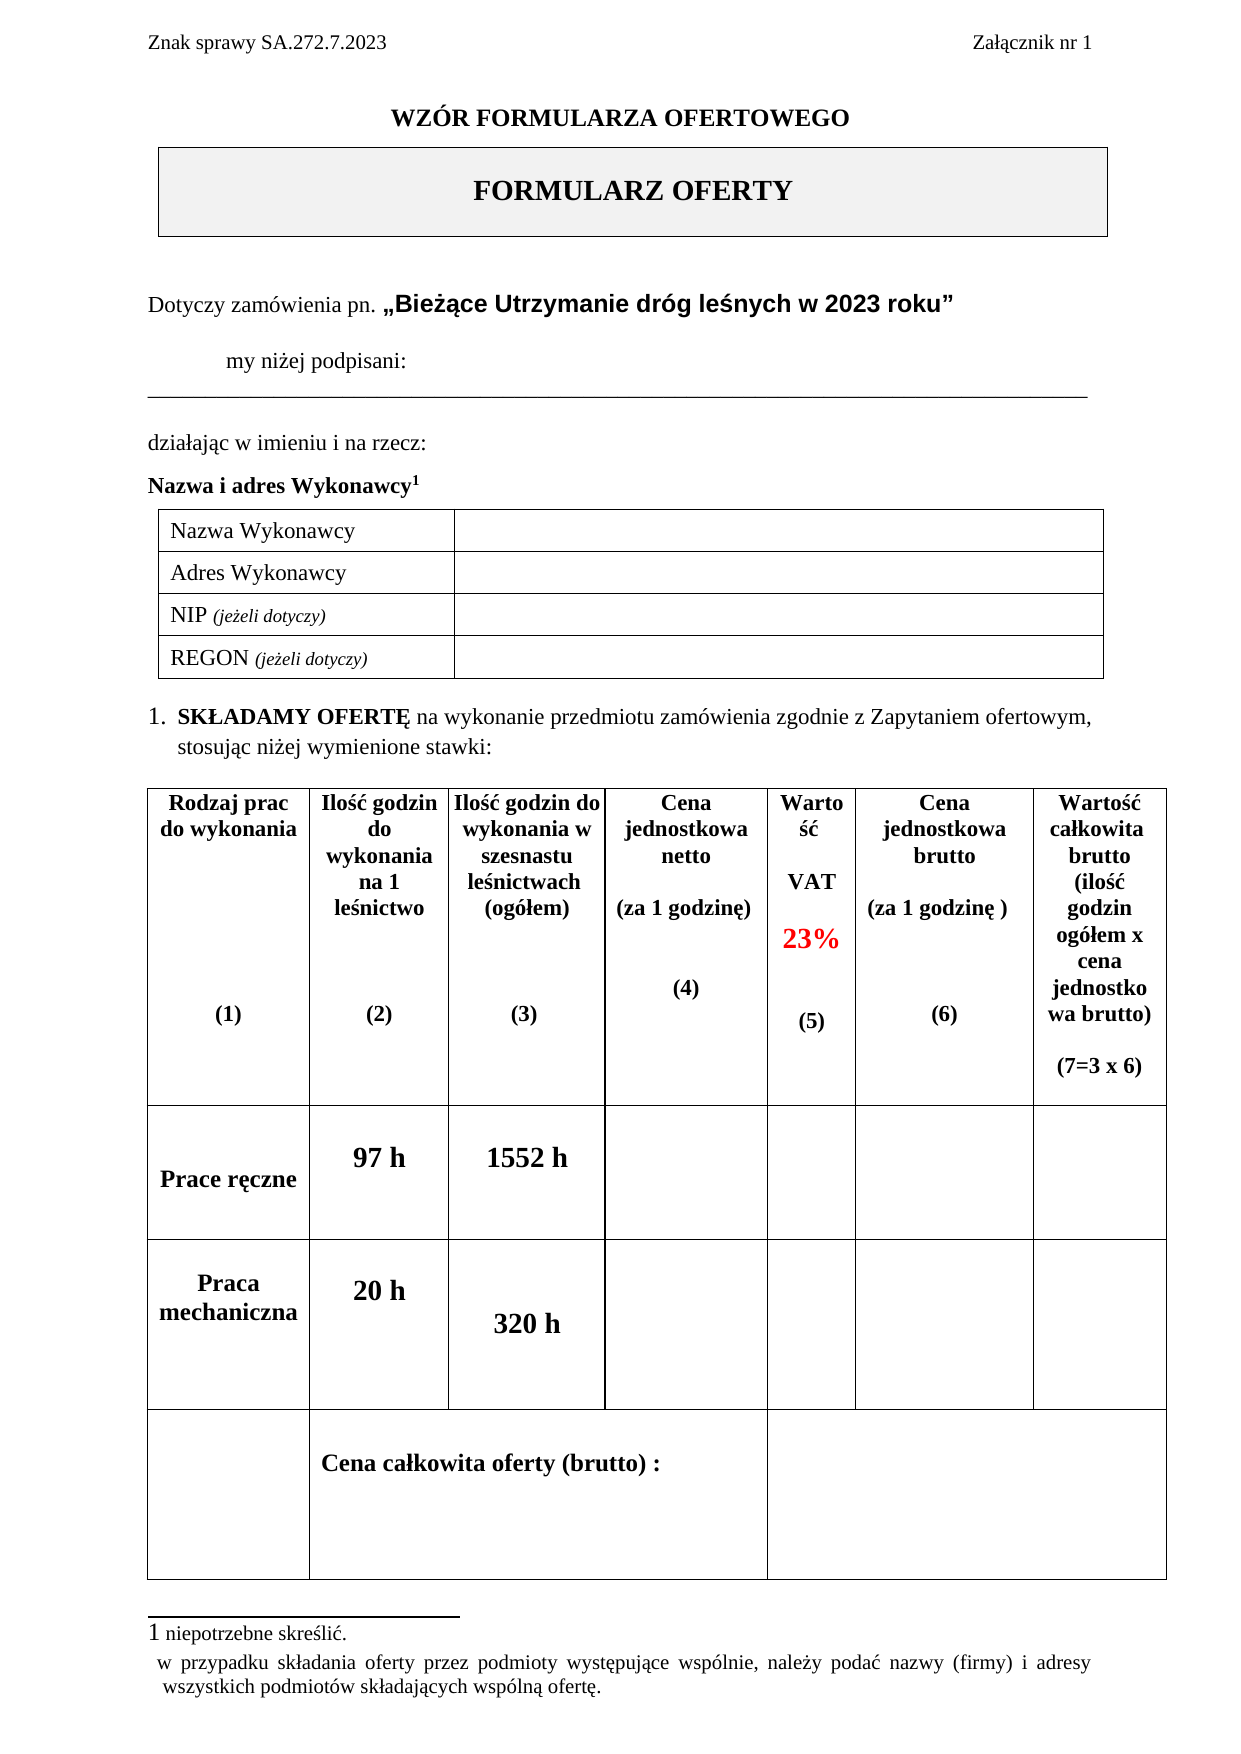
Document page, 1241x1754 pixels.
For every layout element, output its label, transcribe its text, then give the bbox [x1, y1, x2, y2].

table_cell [606, 1240, 767, 1409]
text niepotrzebne skreślić. [148, 1617, 1093, 1646]
table_cell 1552 h [449, 1106, 604, 1238]
table_cell [1034, 1240, 1166, 1409]
table_cell [856, 1240, 1033, 1409]
table_cell [455, 636, 1103, 678]
table_cell [768, 1410, 1166, 1579]
table_cell [148, 1410, 309, 1579]
table_header Nazwa Wykonawcy [159, 510, 454, 551]
table_cell 20 h [310, 1240, 448, 1409]
text w przypadku składania oferty przez podmioty występujące wspólnie, należy podać nazwy (firmy) i adresy wszystkich podmiotów składających wspólną ofertę. [148, 1650, 1093, 1698]
table_header FORMULARZ OFERTY [159, 148, 1107, 236]
table_cell NIP (jeżeli dotyczy) [159, 594, 454, 635]
table_cell [455, 594, 1103, 635]
table_header Ilość godzin do wykonania na 1 leśnictwo (2) [310, 789, 448, 1105]
table_header [455, 510, 1103, 551]
table_cell [768, 1106, 855, 1238]
text my niżej podpisani: [226, 347, 1093, 374]
table_cell Cena całkowita oferty (brutto) : [310, 1410, 767, 1579]
table_cell [768, 1240, 855, 1409]
subtitle WZÓR FORMULARZA OFERTOWEGO [148, 103, 1093, 132]
text Nazwa i adres Wykonawcy [148, 472, 1093, 498]
table_cell Prace ręczne [148, 1106, 309, 1238]
table_header Ilość godzin do wykonania w szesnastu leśnictwach (ogółem) (3) [449, 789, 604, 1105]
table_cell [606, 1106, 767, 1238]
text działając w imieniu i na rzecz: [148, 429, 1093, 455]
table_header Wartość całkowita brutto (ilość godzin ogółem x cena jednostkowa brutto) (7=3 x 6) [1034, 789, 1166, 1105]
table_cell 320 h [449, 1240, 604, 1409]
table_cell Praca mechaniczna [148, 1240, 309, 1409]
table_cell REGON (jeżeli dotyczy) [159, 636, 454, 678]
table_header Cena jednostkowa netto (za 1 godzinę) (4) [606, 789, 767, 1105]
table_cell Adres Wykonawcy [159, 552, 454, 593]
table_header Cena jednostkowa brutto (za 1 godzinę ) (6) [856, 789, 1033, 1105]
table_header Wartość VAT 23% (5) [768, 789, 855, 1105]
table_cell [1034, 1106, 1166, 1238]
text __________________________________________________________________________________ [148, 374, 1093, 400]
table_header Rodzaj prac do wykonania (1) [148, 789, 309, 1105]
list SKŁADAMY OFERTĘ na wykonanie przedmiotu zamówienia zgodnie z Zapytaniem ofertowym, stosując niżej wymienione stawki: [148, 701, 1093, 760]
text Dotyczy zamówienia pn. „Bieżące Utrzymanie dróg leśnych w 2023 roku” [148, 287, 1093, 319]
table_cell 97 h [310, 1106, 448, 1238]
table_cell [455, 552, 1103, 593]
table_cell [856, 1106, 1033, 1238]
